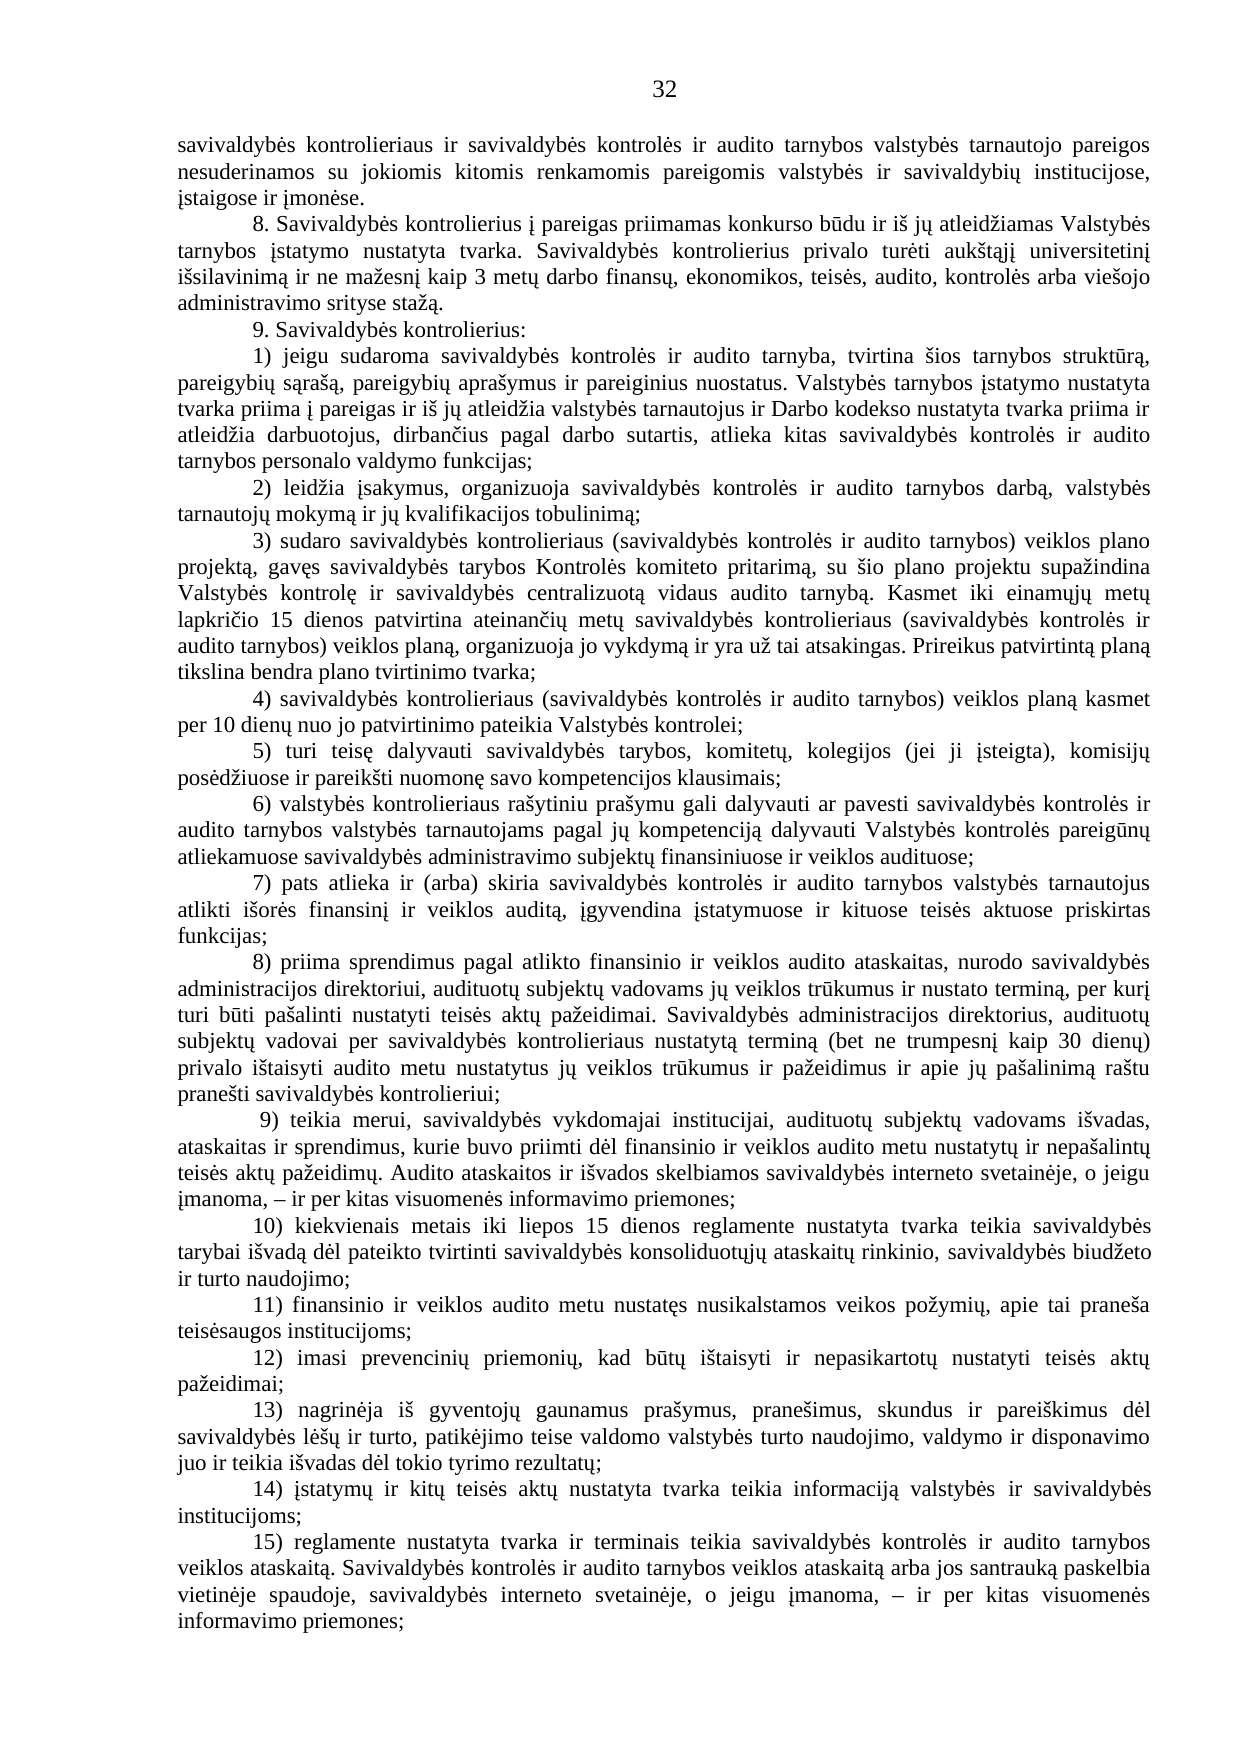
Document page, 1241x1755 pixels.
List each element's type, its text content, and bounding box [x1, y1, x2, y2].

text 4) savivaldybės kontrolieriaus (savivaldybės kontrolės ir audito tarnybos) veiklos planą kasmet per 10 dienų nuo jo patvirtinimo pateikia Valstybės kontrolei; [177, 685, 1152, 737]
text 3) sudaro savivaldybės kontrolieriaus (savivaldybės kontrolės ir audito tarnybos) veiklos plano projektą, gavęs savivaldybės tarybos Kontrolės komiteto pritarimą, su šio plano projektu supažindina Valstybės kontrolę ir savivaldybės centralizuotą vidaus audito tarnybą. Kasmet iki einamųjų metų lapkričio 15 dienos patvirtina ateinančių metų savivaldybės kontrolieriaus (savivaldybės kontrolės ir audito tarnybos) veiklos planą, organizuoja jo vykdymą ir yra už tai atsakingas. Prireikus patvirtintą planą tikslina bendra plano tvirtinimo tvarka; [177, 527, 1152, 685]
text savivaldybės kontrolieriaus ir savivaldybės kontrolės ir audito tarnybos valstybės tarnautojo pareigos nesuderinamos su jokiomis kitomis renkamomis pareigomis valstybės ir savivaldybių institucijose, įstaigose ir įmonėse. [177, 131, 1152, 210]
text 5) turi teisę dalyvauti savivaldybės tarybos, komitetų, kolegijos (jei ji įsteigta), komisijų posėdžiuose ir pareikšti nuomonę savo kompetencijos klausimais; [177, 737, 1152, 790]
text 7) pats atlieka ir (arba) skiria savivaldybės kontrolės ir audito tarnybos valstybės tarnautojus atlikti išorės finansinį ir veiklos auditą, įgyvendina įstatymuose ir kituose teisės aktuose priskirtas funkcijas; [177, 869, 1152, 948]
text 9. Savivaldybės kontrolierius: [177, 316, 1152, 342]
text 8. Savivaldybės kontrolierius į pareigas priimamas konkurso būdu ir iš jų atleidžiamas Valstybės tarnybos įstatymo nustatyta tvarka. Savivaldybės kontrolierius privalo turėti aukštąjį universitetinį išsilavinimą ir ne mažesnį kaip 3 metų darbo finansų, ekonomikos, teisės, audito, kontrolės arba viešojo administravimo srityse stažą. [177, 210, 1152, 316]
text 6) valstybės kontrolieriaus rašytiniu prašymu gali dalyvauti ar pavesti savivaldybės kontrolės ir audito tarnybos valstybės tarnautojams pagal jų kompetenciją dalyvauti Valstybės kontrolės pareigūnų atliekamuose savivaldybės administravimo subjektų finansiniuose ir veiklos audituose; [177, 790, 1152, 869]
text 14) įstatymų ir kitų teisės aktų nustatyta tvarka teikia informaciją valstybės ir savivaldybės institucijoms; [177, 1475, 1152, 1528]
text 12) imasi prevencinių priemonių, kad būtų ištaisyti ir nepasikartotų nustatyti teisės aktų pažeidimai; [177, 1344, 1152, 1396]
text 2) leidžia įsakymus, organizuoja savivaldybės kontrolės ir audito tarnybos darbą, valstybės tarnautojų mokymą ir jų kvalifikacijos tobulinimą; [177, 474, 1152, 527]
text 1) jeigu sudaroma savivaldybės kontrolės ir audito tarnyba, tvirtina šios tarnybos struktūrą, pareigybių sąrašą, pareigybių aprašymus ir pareiginius nuostatus. Valstybės tarnybos įstatymo nustatyta tvarka priima į pareigas ir iš jų atleidžia valstybės tarnautojus ir Darbo kodekso nustatyta tvarka priima ir atleidžia darbuotojus, dirbančius pagal darbo sutartis, atlieka kitas savivaldybės kontrolės ir audito tarnybos personalo valdymo funkcijas; [177, 342, 1152, 474]
text 11) finansinio ir veiklos audito metu nustatęs nusikalstamos veikos požymių, apie tai praneša teisėsaugos institucijoms; [177, 1291, 1152, 1344]
text 8) priima sprendimus pagal atlikto finansinio ir veiklos audito ataskaitas, nurodo savivaldybės administracijos direktoriui, audituotų subjektų vadovams jų veiklos trūkumus ir nustato terminą, per kurį turi būti pašalinti nustatyti teisės aktų pažeidimai. Savivaldybės administracijos direktorius, audituotų subjektų vadovai per savivaldybės kontrolieriaus nustatytą terminą (bet ne trumpesnį kaip 30 dienų) privalo ištaisyti audito metu nustatytus jų veiklos trūkumus ir pažeidimus ir apie jų pašalinimą raštu pranešti savivaldybės kontrolieriui; [177, 948, 1152, 1106]
text 9) teikia merui, savivaldybės vykdomajai institucijai, audituotų subjektų vadovams išvadas, ataskaitas ir sprendimus, kurie buvo priimti dėl finansinio ir veiklos audito metu nustatytų ir nepašalintų teisės aktų pažeidimų. Audito ataskaitos ir išvados skelbiamos savivaldybės interneto svetainėje, o jeigu įmanoma, – ir per kitas visuomenės informavimo priemones; [177, 1106, 1152, 1212]
text 15) reglamente nustatyta tvarka ir terminais teikia savivaldybės kontrolės ir audito tarnybos veiklos ataskaitą. Savivaldybės kontrolės ir audito tarnybos veiklos ataskaitą arba jos santrauką paskelbia vietinėje spaudoje, savivaldybės interneto svetainėje, o jeigu įmanoma, – ir per kitas visuomenės informavimo priemones; [177, 1528, 1152, 1633]
text 13) nagrinėja iš gyventojų gaunamus prašymus, pranešimus, skundus ir pareiškimus dėl savivaldybės lėšų ir turto, patikėjimo teise valdomo valstybės turto naudojimo, valdymo ir disponavimo juo ir teikia išvadas dėl tokio tyrimo rezultatų; [177, 1396, 1152, 1475]
text 10) kiekvienais metais iki liepos 15 dienos reglamente nustatyta tvarka teikia savivaldybės tarybai išvadą dėl pateikto tvirtinti savivaldybės konsoliduotųjų ataskaitų rinkinio, savivaldybės biudžeto ir turto naudojimo; [177, 1212, 1152, 1291]
